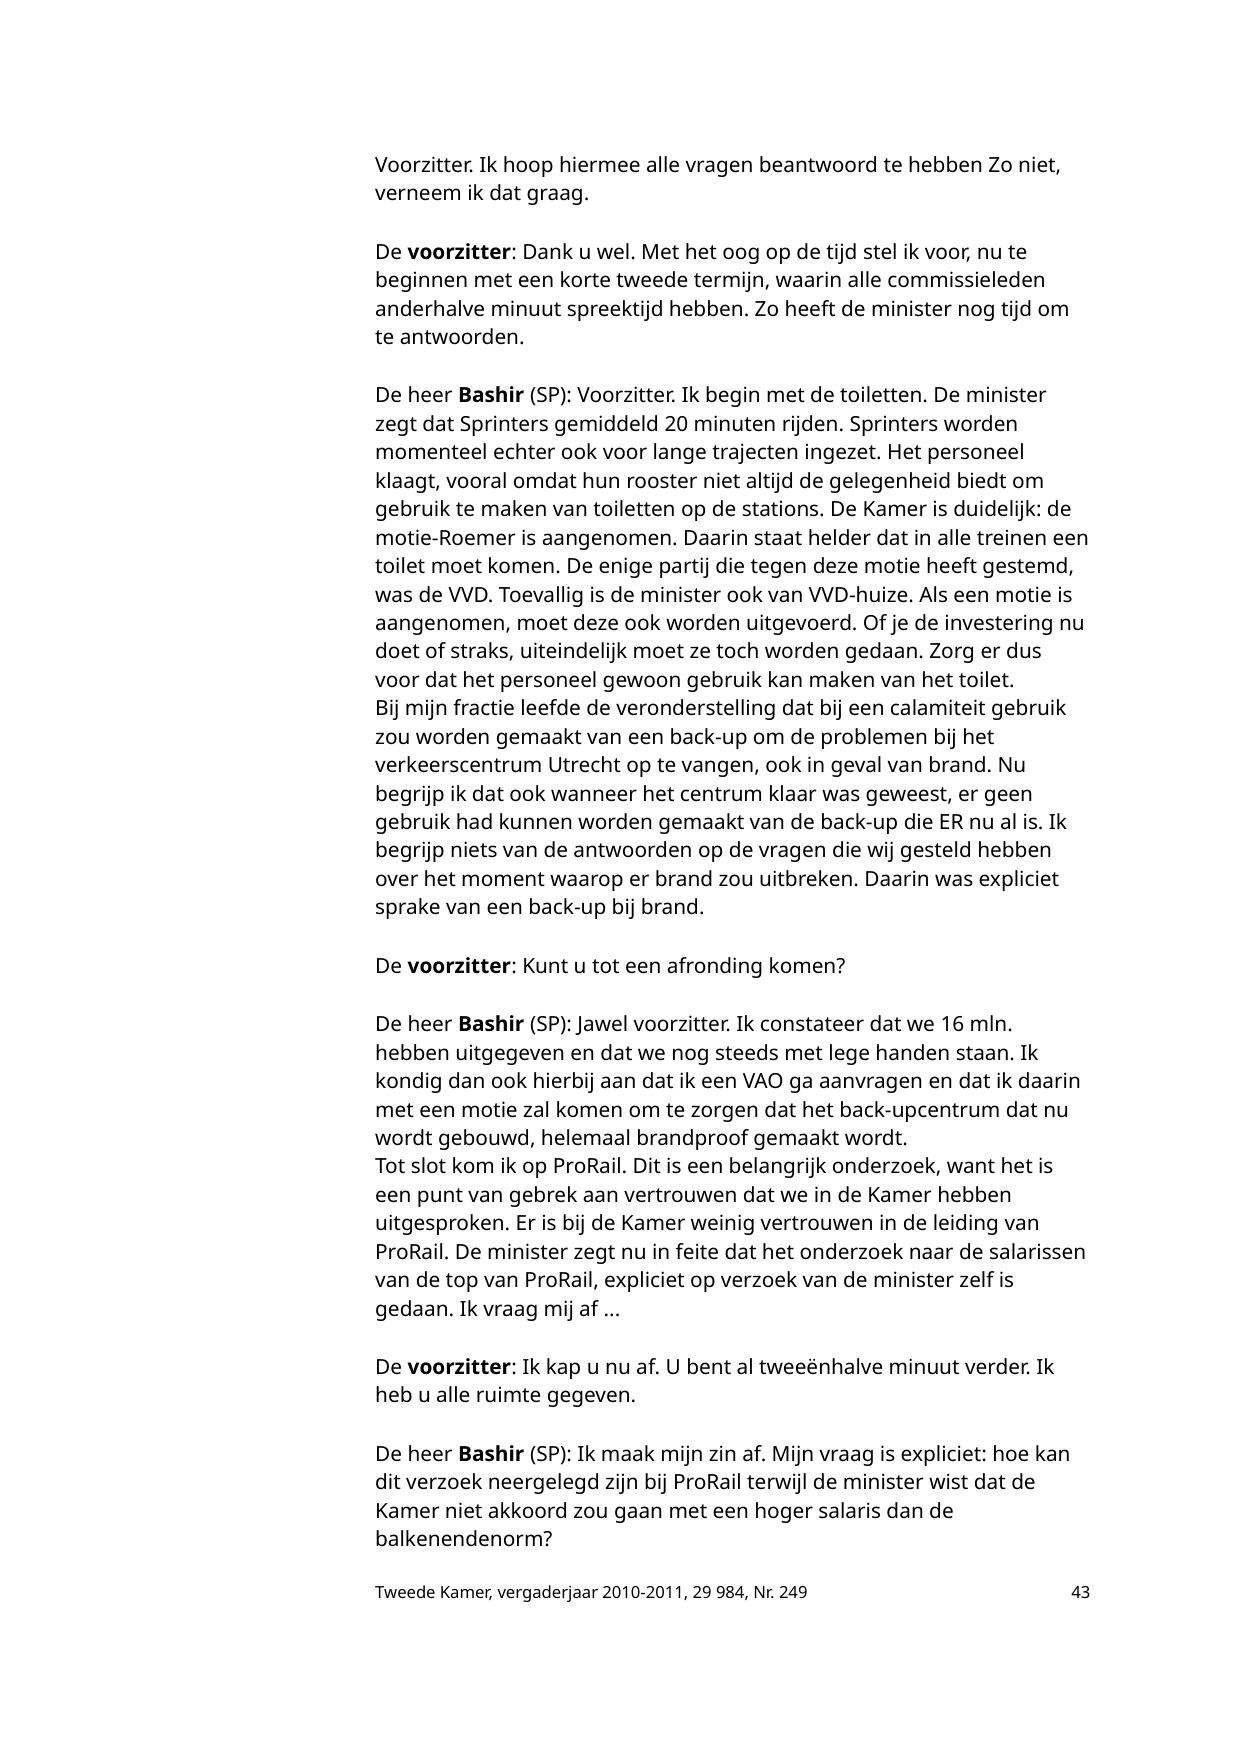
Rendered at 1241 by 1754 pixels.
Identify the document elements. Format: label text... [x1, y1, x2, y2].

text Tot slot kom ik op ProRail. Dit is een belangrijk onderzoek, want het is een punt van gebrek aan vertrouwen dat we in de Kamer hebben uitgesproken. Er is bij de Kamer weinig vertrouwen in de leiding van ProRail. De minister zegt nu in feite dat het onderzoek naar de salarissen van de top van ProRail, expliciet op verzoek van de minister zelf is gedaan. Ik vraag mij af ... [375, 1152, 1090, 1322]
text De heer Bashir (SP): Ik maak mijn zin af. Mijn vraag is expliciet: hoe kan dit verzoek neergelegd zijn bij ProRail terwijl de minister wist dat de Kamer niet akkoord zou gaan met een hoger salaris dan de balkenendenorm? [375, 1439, 1090, 1553]
text Bij mijn fractie leefde de veronderstelling dat bij een calamiteit gebruik zou worden gemaakt van een back-up om de problemen bij het verkeerscentrum Utrecht op te vangen, ook in geval van brand. Nu begrijp ik dat ook wanneer het centrum klaar was geweest, er geen gebruik had kunnen worden gemaakt van de back-up die ER nu al is. Ik begrijp niets van de antwoorden op de vragen die wij gesteld hebben over het moment waarop er brand zou uitbreken. Daarin was expliciet sprake van een back-up bij brand. [375, 693, 1090, 921]
text De voorzitter: Ik kap u nu af. U bent al tweeënhalve minuut verder. Ik heb u alle ruimte gegeven. [375, 1352, 1090, 1409]
text De voorzitter: Kunt u tot een afronding komen? [375, 951, 1090, 979]
text De heer Bashir (SP): Voorzitter. Ik begin met de toiletten. De minister zegt dat Sprinters gemiddeld 20 minuten rijden. Sprinters worden momenteel echter ook voor lange trajecten ingezet. Het personeel klaagt, vooral omdat hun rooster niet altijd de gelegenheid biedt om gebruik te maken van toiletten op de stations. De Kamer is duidelijk: de motie-Roemer is aangenomen. Daarin staat helder dat in alle treinen een toilet moet komen. De enige partij die tegen deze motie heeft gestemd, was de VVD. Toevallig is de minister ook van VVD-huize. Als een motie is aangenomen, moet deze ook worden uitgevoerd. Of je de investering nu doet of straks, uiteindelijk moet ze toch worden gedaan. Zorg er dus voor dat het personeel gewoon gebruik kan maken van het toilet. [375, 381, 1090, 693]
text Voorzitter. Ik hoop hiermee alle vragen beantwoord te hebben Zo niet, verneem ik dat graag. [375, 150, 1090, 207]
text De voorzitter: Dank u wel. Met het oog op de tijd stel ik voor, nu te beginnen met een korte tweede termijn, waarin alle commissieleden anderhalve minuut spreektijd hebben. Zo heeft de minister nog tijd om te antwoorden. [375, 237, 1090, 351]
text De heer Bashir (SP): Jawel voorzitter. Ik constateer dat we 16 mln. hebben uitgegeven en dat we nog steeds met lege handen staan. Ik kondig dan ook hierbij aan dat ik een VAO ga aanvragen en dat ik daarin met een motie zal komen om te zorgen dat het back-upcentrum dat nu wordt gebouwd, helemaal brandproof gemaakt wordt. [375, 1009, 1090, 1152]
